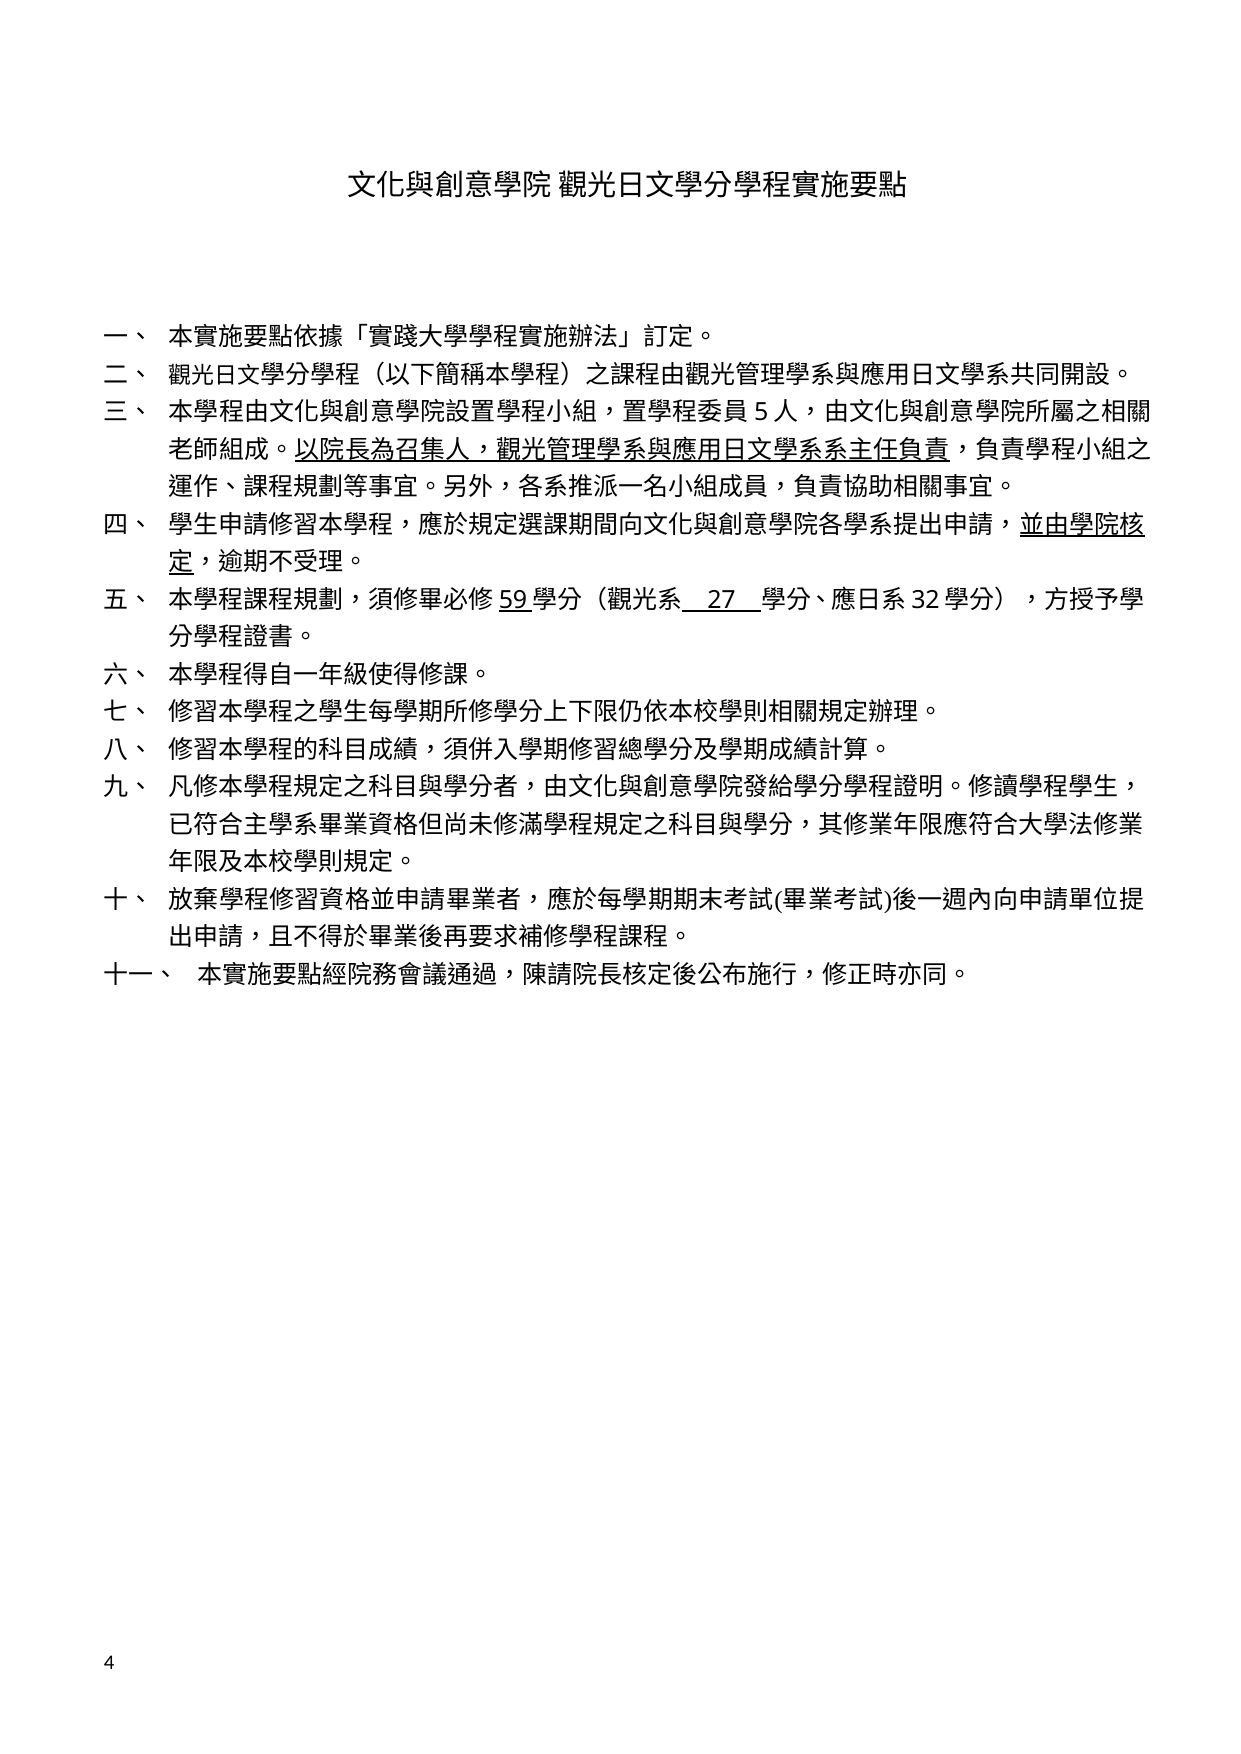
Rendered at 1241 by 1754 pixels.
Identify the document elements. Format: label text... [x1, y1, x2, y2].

list 修習本學程的科目成績，須併入學期修習總學分及學期成績計算。 [103, 729, 1144, 766]
list 本學程由文化與創意學院設置學程小組，置學程委員5人，由文化與創意學院所屬之相關老師組成。以院長為召集人，觀光管理學系與應用日文學系系主任負責，負責學程小組之運作、課程規劃等事宜。另外，各系推派一名小組成員，負責協助相關事宜。 [103, 391, 1152, 504]
list 放棄學程修習資格並申請畢業者，應於每學期期末考試(畢業考試)後一週內向申請單位提出申請，且不得於畢業後再要求補修學程課程。 [103, 879, 1144, 954]
list 凡修本學程規定之科目與學分者，由文化與創意學院發給學分學程證明。修讀學程學生，已符合主學系畢業資格但尚未修滿學程規定之科目與學分，其修業年限應符合大學法修業年限及本校學則規定。 [103, 766, 1144, 879]
text 文化與創意學院 觀光日文學分學程實施要點 [103, 161, 1152, 204]
list 本實施要點依據「實踐大學學程實施辦法」訂定。 [103, 316, 1152, 354]
list 修習本學程之學生每學期所修學分上下限仍依本校學則相關規定辦理。 [103, 691, 1144, 729]
list 學生申請修習本學程，應於規定選課期間向文化與創意學院各學系提出申請，並由學院核定，逾期不受理。 [103, 504, 1144, 579]
list 本學程得自一年級使得修課。 [103, 654, 1144, 691]
list 觀光日文學分學程（以下簡稱本學程）之課程由觀光管理學系與應用日文學系共同開設。 [103, 354, 1152, 391]
list 本實施要點經院務會議通過，陳請院長核定後公布施行，修正時亦同。 [103, 954, 1144, 991]
list 本學程課程規劃，須修畢必修59學分（觀光系 27 學分、應日系32學分），方授予學分學程證書。 [103, 579, 1144, 654]
